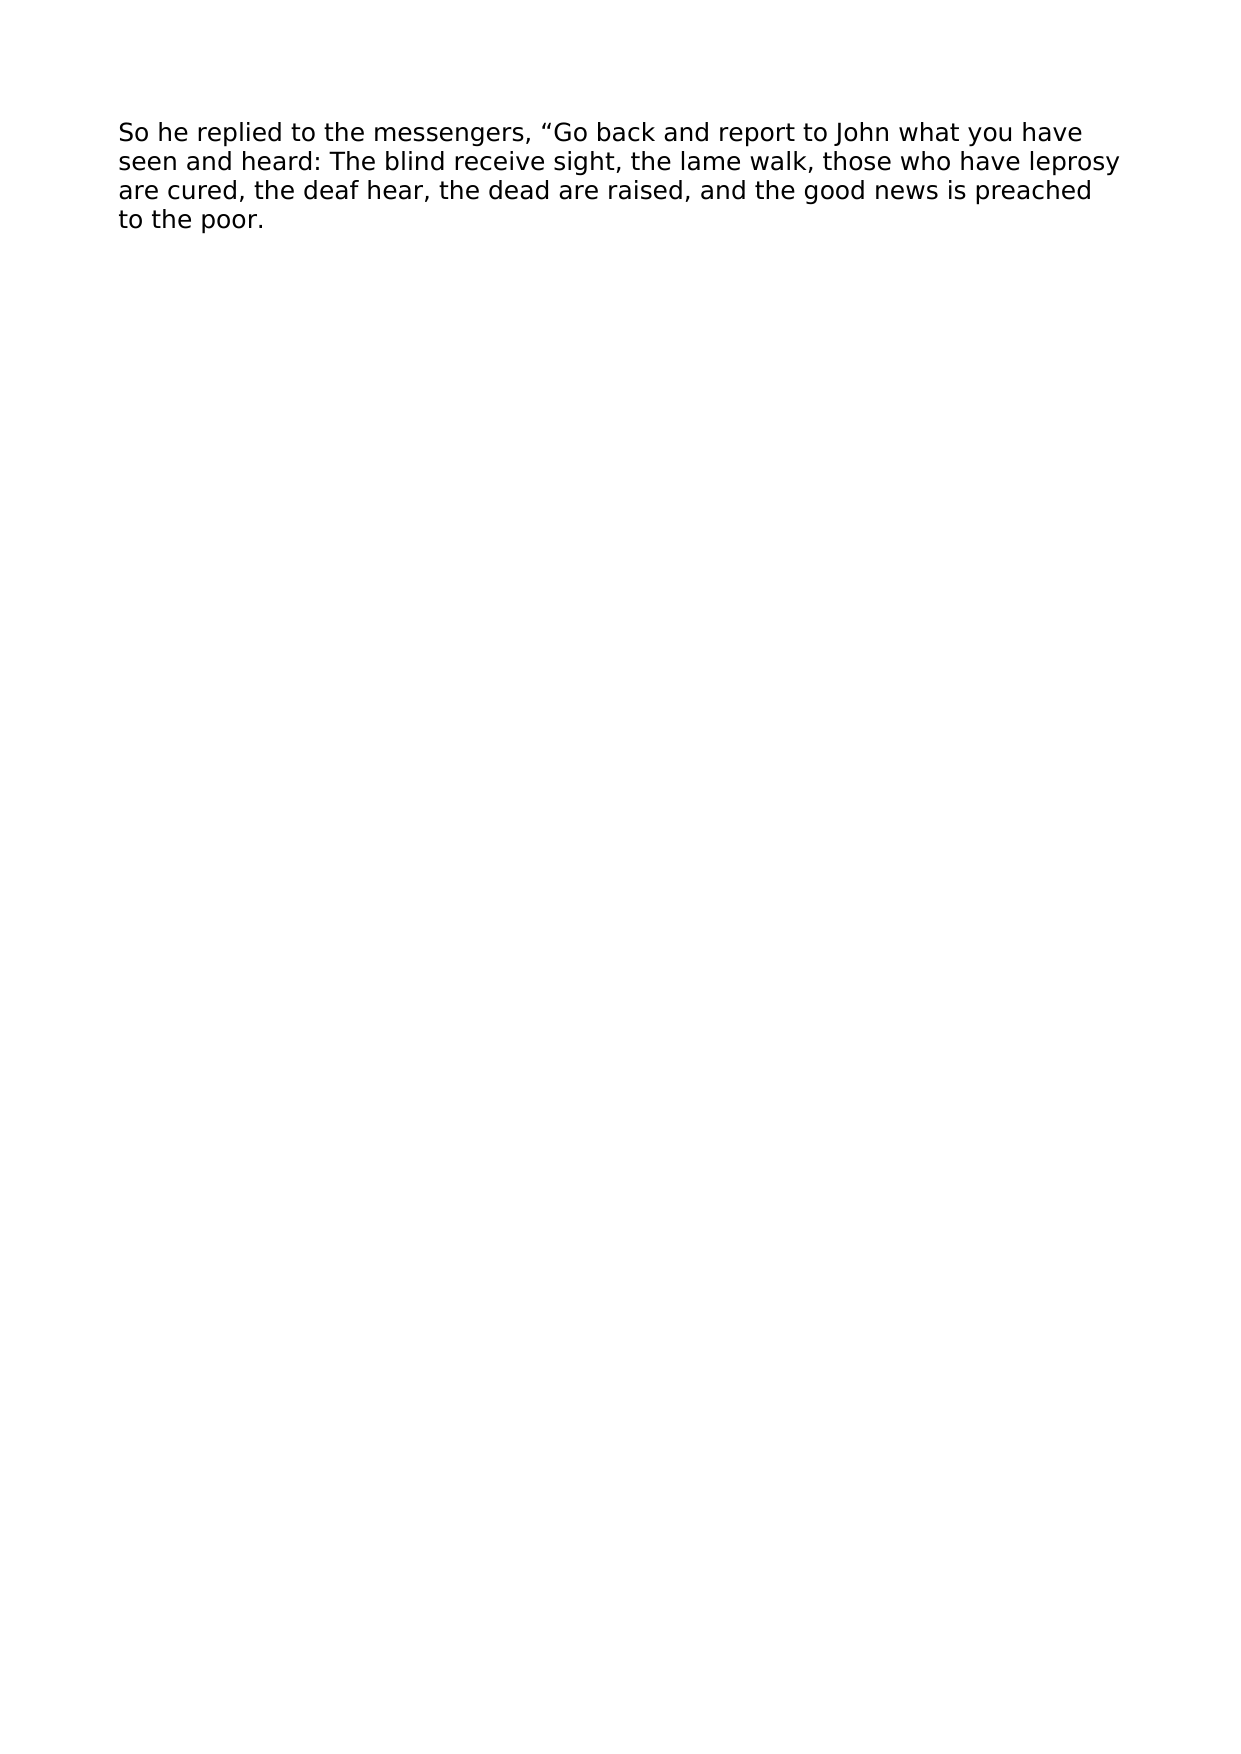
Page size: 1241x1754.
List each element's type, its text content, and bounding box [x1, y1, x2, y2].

text So he replied to the messengers, “Go back and report to John what you have seen and heard: The blind receive sight, the lame walk, those who have leprosy are cured, the deaf hear, the dead are raised, and the good news is preached to the poor. [118, 118, 1122, 235]
